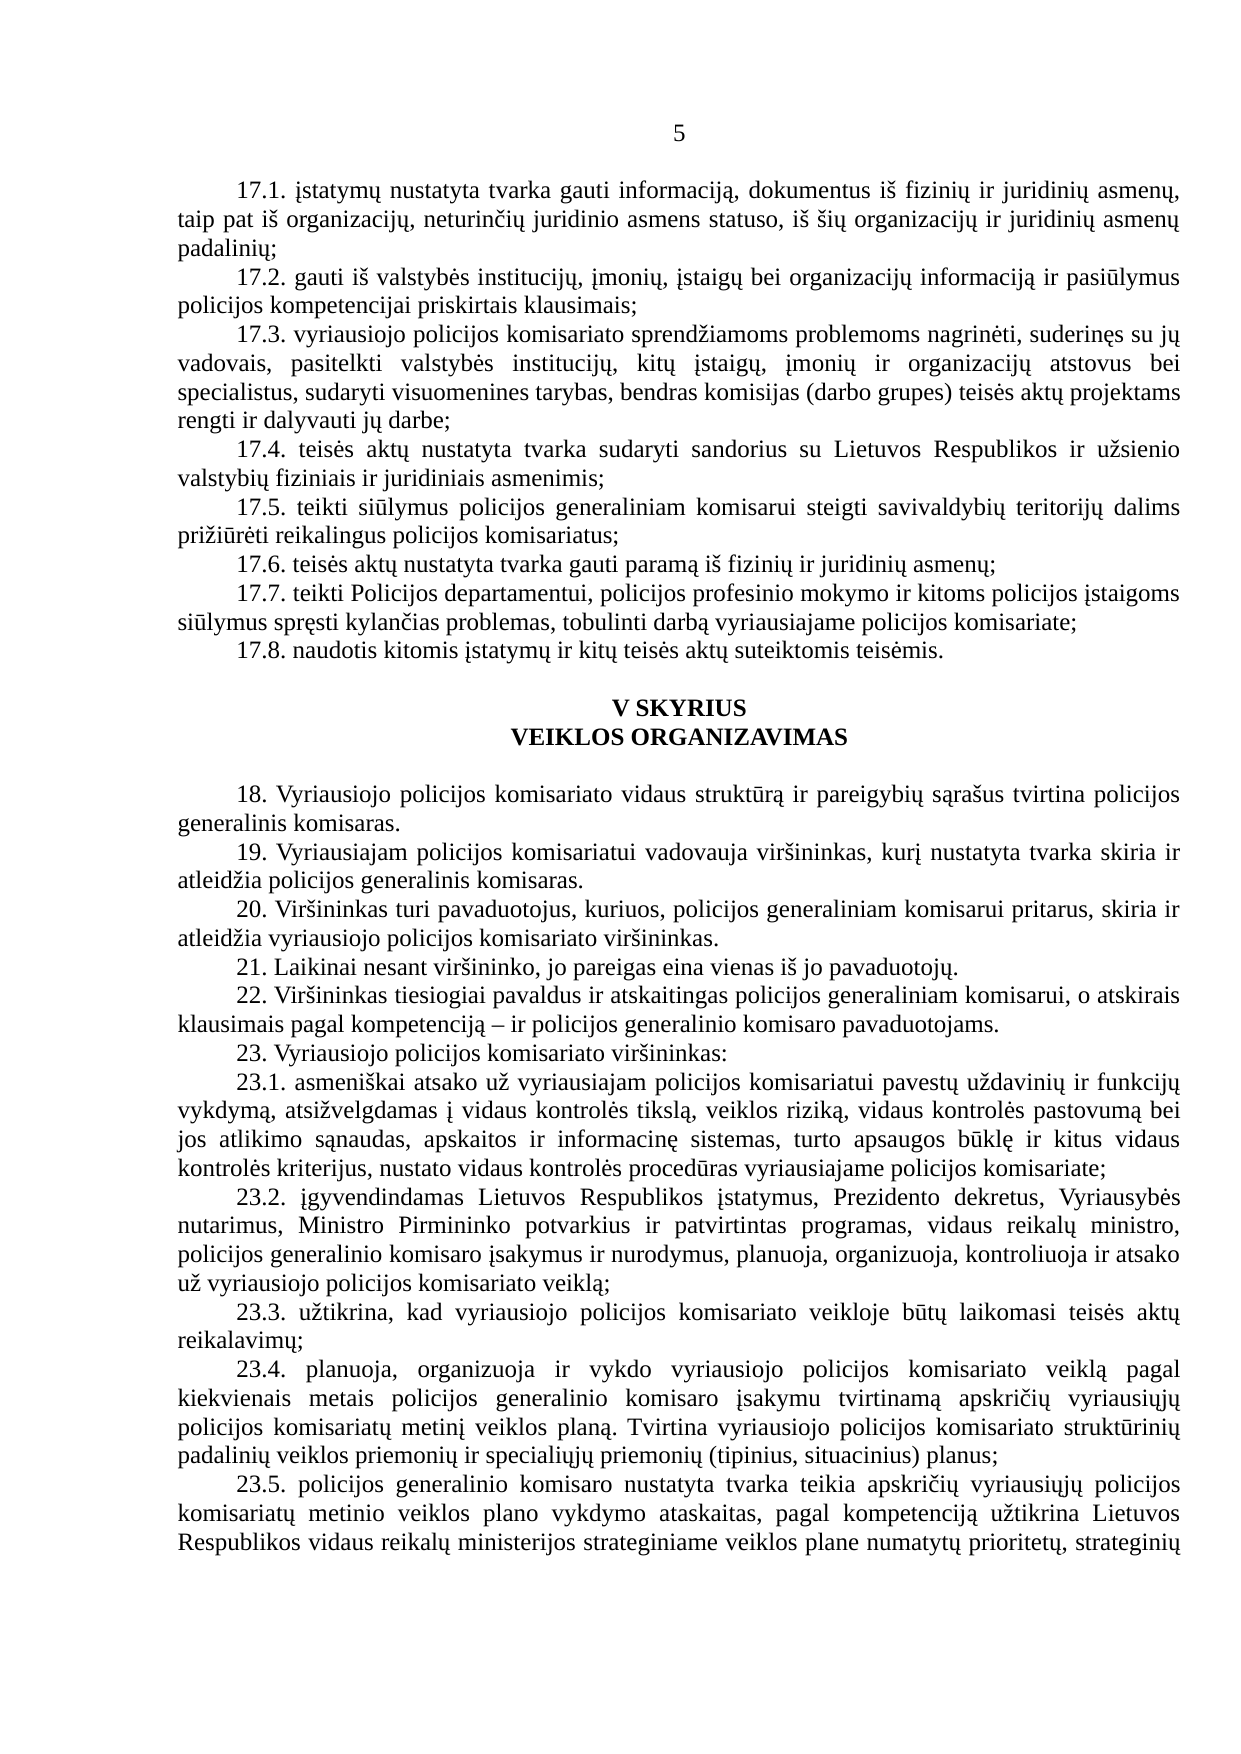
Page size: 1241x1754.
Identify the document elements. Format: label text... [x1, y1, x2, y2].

text 18. Vyriausiojo policijos komisariato vidaus struktūrą ir pareigybių sąrašus tvirtina policijos generalinis komisaras. [177, 779, 1181, 837]
text 21. Laikinai nesant viršininko, jo pareigas eina vienas iš jo pavaduotojų. [177, 952, 1181, 981]
text 23.2. įgyvendindamas Lietuvos Respublikos įstatymus, Prezidento dekretus, Vyriausybės nutarimus, Ministro Pirmininko potvarkius ir patvirtintas programas, vidaus reikalų ministro, policijos generalinio komisaro įsakymus ir nurodymus, planuoja, organizuoja, kontroliuoja ir atsako už vyriausiojo policijos komisariato veiklą; [177, 1182, 1181, 1297]
text 23.4. planuoja, organizuoja ir vykdo vyriausiojo policijos komisariato veiklą pagal kiekvienais metais policijos generalinio komisaro įsakymu tvirtinamą apskričių vyriausiųjų policijos komisariatų metinį veiklos planą. Tvirtina vyriausiojo policijos komisariato struktūrinių padalinių veiklos priemonių ir specialiųjų priemonių (tipinius, situacinius) planus; [177, 1354, 1181, 1469]
text 19. Vyriausiajam policijos komisariatui vadovauja viršininkas, kurį nustatyta tvarka skiria ir atleidžia policijos generalinis komisaras. [177, 837, 1181, 894]
text 17.2. gauti iš valstybės institucijų, įmonių, įstaigų bei organizacijų informaciją ir pasiūlymus policijos kompetencijai priskirtais klausimais; [177, 262, 1181, 319]
text 17.3. vyriausiojo policijos komisariato sprendžiamoms problemoms nagrinėti, suderinęs su jų vadovais, pasitelkti valstybės institucijų, kitų įstaigų, įmonių ir organizacijų atstovus bei specialistus, sudaryti visuomenines tarybas, bendras komisijas (darbo grupes) teisės aktų projektams rengti ir dalyvauti jų darbe; [177, 319, 1181, 434]
text 23.1. asmeniškai atsako už vyriausiajam policijos komisariatui pavestų uždavinių ir funkcijų vykdymą, atsižvelgdamas į vidaus kontrolės tikslą, veiklos riziką, vidaus kontrolės pastovumą bei jos atlikimo sąnaudas, apskaitos ir informacinę sistemas, turto apsaugos būklę ir kitus vidaus kontrolės kriterijus, nustato vidaus kontrolės procedūras vyriausiajame policijos komisariate; [177, 1067, 1181, 1182]
text 20. Viršininkas turi pavaduotojus, kuriuos, policijos generaliniam komisarui pritarus, skiria ir atleidžia vyriausiojo policijos komisariato viršininkas. [177, 894, 1181, 952]
text 17.7. teikti Policijos departamentui, policijos profesinio mokymo ir kitoms policijos įstaigoms siūlymus spręsti kylančias problemas, tobulinti darbą vyriausiajame policijos komisariate; [177, 578, 1181, 636]
text 23.3. užtikrina, kad vyriausiojo policijos komisariato veikloje būtų laikomasi teisės aktų reikalavimų; [177, 1297, 1181, 1354]
text 17.4. teisės aktų nustatyta tvarka sudaryti sandorius su Lietuvos Respublikos ir užsienio valstybių fiziniais ir juridiniais asmenimis; [177, 434, 1181, 492]
text 17.1. įstatymų nustatyta tvarka gauti informaciją, dokumentus iš fizinių ir juridinių asmenų, taip pat iš organizacijų, neturinčių juridinio asmens statuso, iš šių organizacijų ir juridinių asmenų padalinių; [177, 176, 1181, 262]
text 23. Vyriausiojo policijos komisariato viršininkas: [177, 1038, 1181, 1067]
text 22. Viršininkas tiesiogiai pavaldus ir atskaitingas policijos generaliniam komisarui, o atskirais klausimais pagal kompetenciją – ir policijos generalinio komisaro pavaduotojams. [177, 981, 1181, 1038]
text V SKYRIUS [177, 693, 1181, 722]
text VEIKLOS ORGANIZAVIMAS [177, 722, 1181, 751]
text 17.6. teisės aktų nustatyta tvarka gauti paramą iš fizinių ir juridinių asmenų; [177, 549, 1181, 578]
text 17.8. naudotis kitomis įstatymų ir kitų teisės aktų suteiktomis teisėmis. [177, 636, 1181, 664]
text 23.5. policijos generalinio komisaro nustatyta tvarka teikia apskričių vyriausiųjų policijos komisariatų metinio veiklos plano vykdymo ataskaitas, pagal kompetenciją užtikrina Lietuvos Respublikos vidaus reikalų ministerijos strateginiame veiklos plane numatytų prioritetų, strateginių [177, 1469, 1181, 1556]
text 17.5. teikti siūlymus policijos generaliniam komisarui steigti savivaldybių teritorijų dalims prižiūrėti reikalingus policijos komisariatus; [177, 492, 1181, 549]
